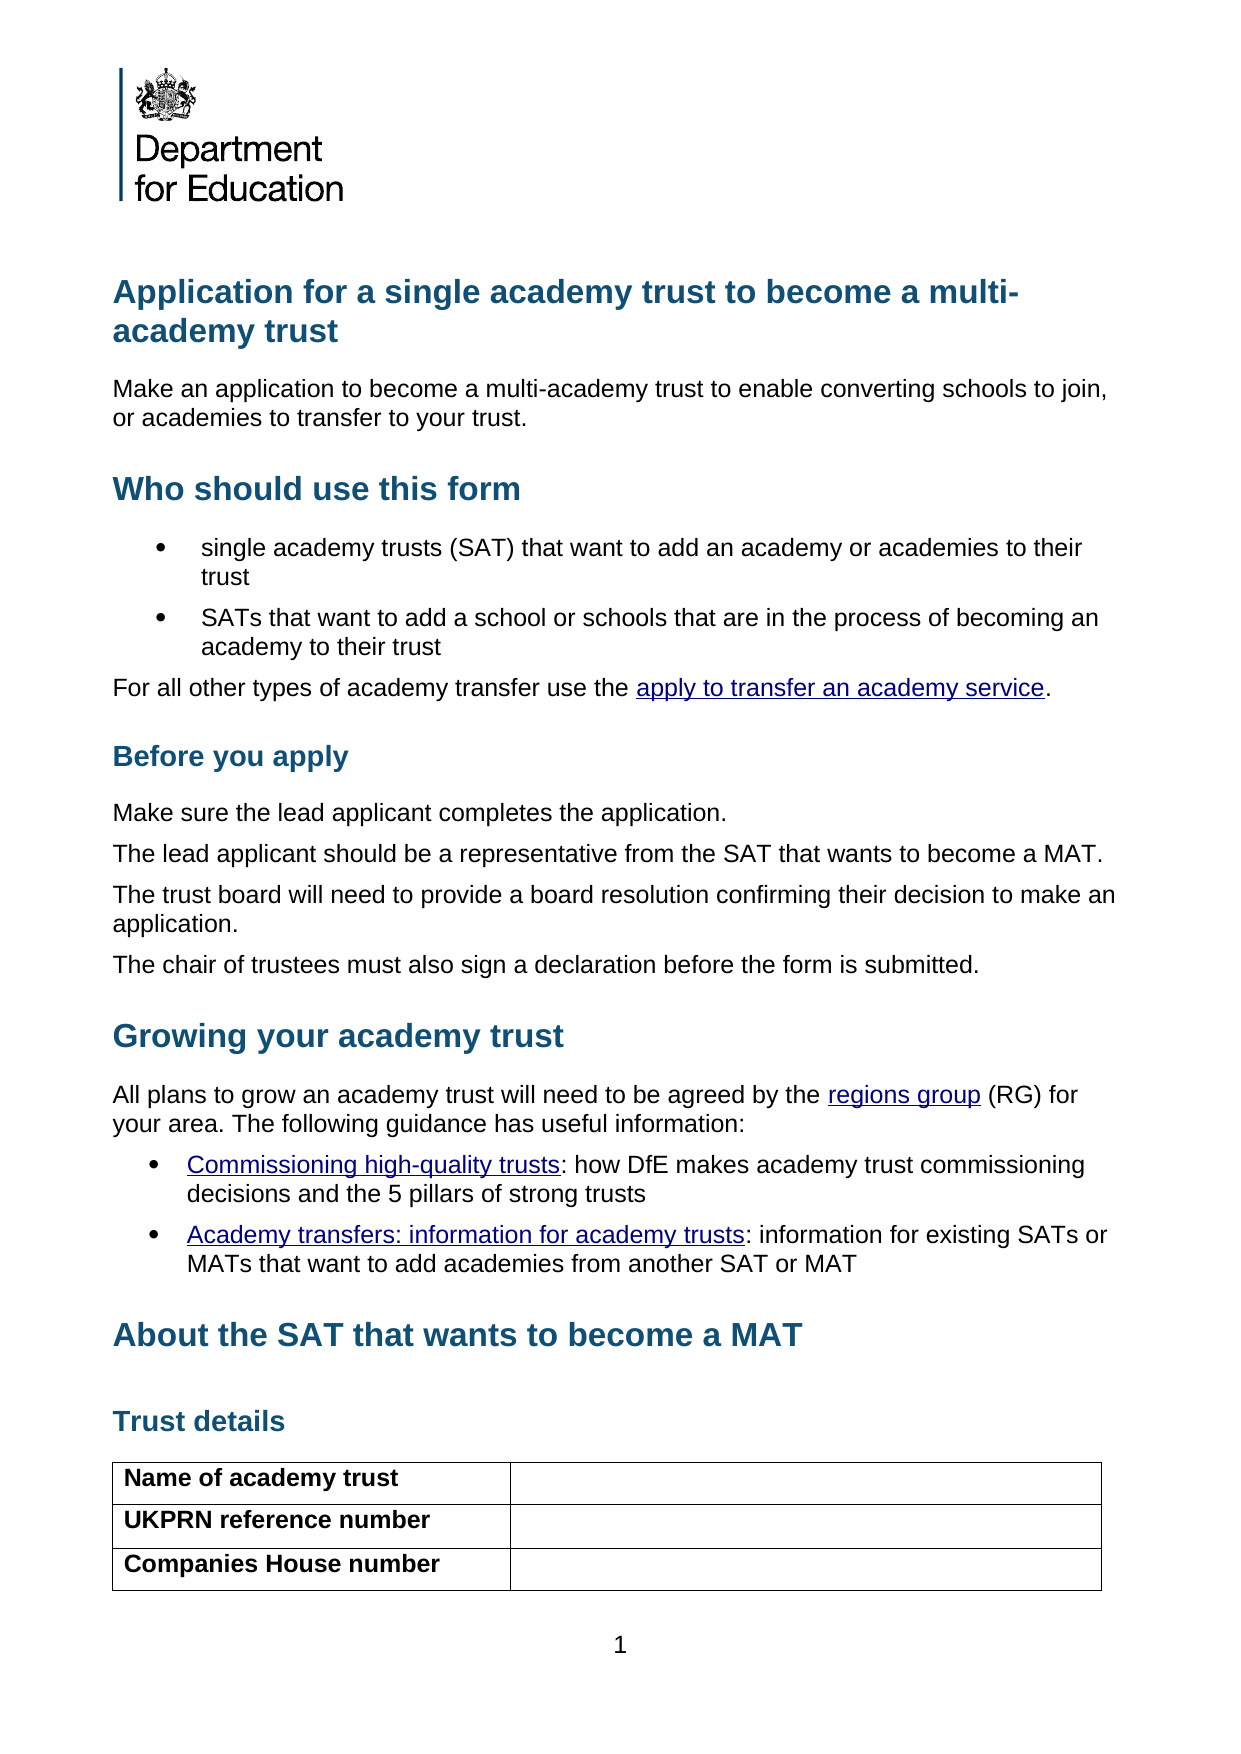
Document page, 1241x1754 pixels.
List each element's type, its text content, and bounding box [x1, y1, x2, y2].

table_header Name of academy trust [113, 1463, 510, 1504]
text The lead applicant should be a representative from the SAT that wants to become a MAT. [112, 839, 1128, 868]
subtitle Trust details [112, 1403, 1128, 1437]
subtitle Application for a single academy trust to become a multi-academy trust [112, 272, 1128, 349]
list Commissioning high-quality trusts: how DfE makes academy trust commissioning decisions and the 5 pillars of strong trusts [149, 1150, 1128, 1207]
subtitle About the SAT that wants to become a MAT [112, 1315, 1128, 1353]
list single academy trusts (SAT) that want to add an academy or academies to their trust [156, 533, 1128, 590]
table_cell [511, 1505, 1101, 1547]
table_cell [511, 1549, 1101, 1590]
text Make an application to become a multi-academy trust to enable converting schools to join, or academies to transfer to your trust. [112, 374, 1128, 432]
text All plans to grow an academy trust will need to be agreed by the regions group (RG) for your area. The following guidance has useful information: [112, 1080, 1128, 1137]
text Make sure the lead applicant completes the application. [112, 798, 1128, 826]
table_cell Companies House number [113, 1549, 510, 1590]
list Academy transfers: information for academy trusts: information for existing SATs or MATs that want to add academies from another SAT or MAT [149, 1220, 1128, 1278]
text The trust board will need to provide a board resolution confirming their decision to make an application. [112, 880, 1128, 938]
list SATs that want to add a school or schools that are in the process of becoming an academy to their trust [156, 603, 1128, 660]
text The chair of trustees must also sign a declaration before the form is submitted. [112, 950, 1128, 979]
text For all other types of academy transfer use the apply to transfer an academy service. [112, 673, 1128, 702]
table_cell UKPRN reference number [113, 1505, 510, 1547]
subtitle Who should use this form [112, 469, 1128, 508]
subtitle Growing your academy trust [112, 1016, 1128, 1055]
subtitle Before you apply [112, 739, 1128, 773]
table_header [511, 1463, 1101, 1504]
